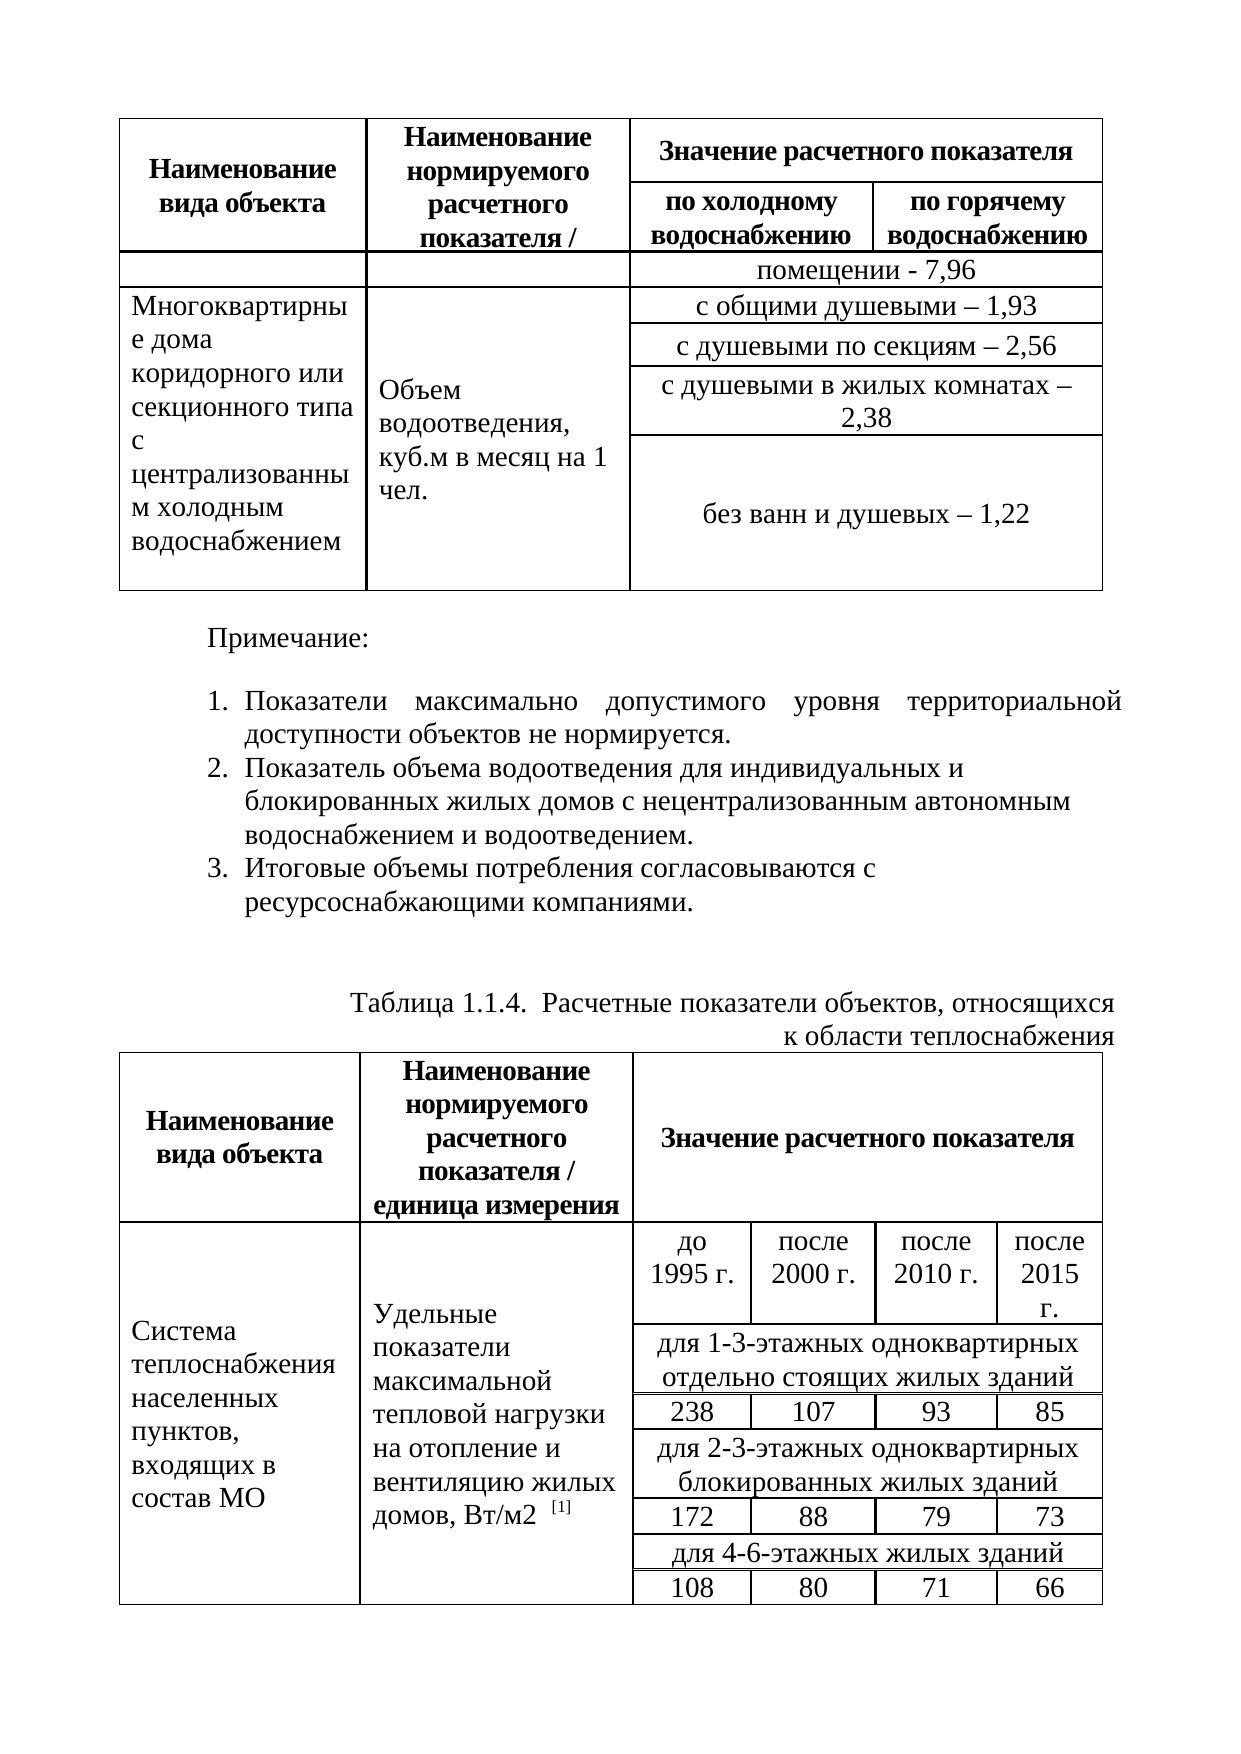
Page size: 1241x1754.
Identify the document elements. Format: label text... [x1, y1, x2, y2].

table_cell для 4-6-этажных жилых зданий [634, 1535, 1102, 1568]
table_cell по горячему водоснабжению [874, 183, 1102, 250]
table_cell 79 [877, 1499, 996, 1533]
table_cell 80 [752, 1571, 874, 1604]
table_cell 107 [752, 1395, 874, 1428]
table_cell с общими душевыми – 1,93 [631, 288, 1102, 322]
table_cell 66 [998, 1571, 1102, 1604]
text к области теплоснабжения [118, 1018, 1122, 1052]
table_cell после 2000 г. [752, 1223, 874, 1323]
table_header Значение расчетного показателя [634, 1053, 1102, 1221]
table_header Наименование нормируемого расчетного показателя / единица измерения [368, 119, 629, 250]
table_cell с душевыми в жилых комнатах – 2,38 [631, 367, 1102, 434]
table_cell 93 [877, 1395, 996, 1428]
table_cell после 2015 г. [998, 1223, 1102, 1323]
text Примечание: [118, 620, 1122, 654]
table_cell 172 [634, 1499, 750, 1533]
table_cell после 2010 г. [877, 1223, 996, 1323]
table_cell Объем водоотведения, куб.м в месяц на 1 чел. [368, 288, 629, 590]
table_cell 71 [877, 1571, 996, 1604]
table_cell с душевыми по секциям – 2,56 [631, 324, 1102, 365]
table_cell помещении - 7,96 [631, 253, 1102, 286]
table_header Наименование вида объекта [120, 1053, 359, 1221]
table_cell для 1-3-этажных одноквартирных отдельно стоящих жилых зданий [634, 1325, 1102, 1392]
table_cell Удельные показатели максимальной тепловой нагрузки на отопление и вентиляцию жилых домов, Вт/м2 [1] [361, 1223, 632, 1604]
list Показатель объема водоотведения для индивидуальных и блокированных жилых домов с нецентрализованным автономным водоснабжением и водоотведением. [207, 750, 1122, 851]
table_cell без ванн и душевых – 1,22 [631, 436, 1102, 590]
text Таблица 1.1.4. Расчетные показатели объектов, относящихся [118, 985, 1122, 1018]
table_cell до 1995 г. [634, 1223, 750, 1323]
table_cell 73 [998, 1499, 1102, 1533]
list Итоговые объемы потребления согласовываются с ресурсоснабжающими компаниями. [207, 851, 1122, 918]
table_header Значение расчетного показателя [631, 119, 1102, 181]
table_cell Система теплоснабжения населенных пунктов, входящих в состав МО [120, 1223, 359, 1604]
table_cell 238 [634, 1395, 750, 1428]
table_cell по холодному водоснабжению [631, 183, 872, 250]
table_cell 88 [752, 1499, 874, 1533]
table_cell для 2-3-этажных одноквартирных блокированных жилых зданий [634, 1430, 1102, 1497]
list Показатели максимально допустимого уровня территориальной доступности объектов не нормируется. [207, 683, 1122, 750]
table_header Наименование вида объекта [120, 119, 365, 250]
table_header Наименование нормируемого расчетного показателя / единица измерения [361, 1053, 632, 1221]
table_cell 85 [998, 1395, 1102, 1428]
table_cell Многоквартирные дома коридорного или секционного типа с централизованным холодным водоснабжением [120, 288, 365, 590]
table_cell 108 [634, 1571, 750, 1604]
